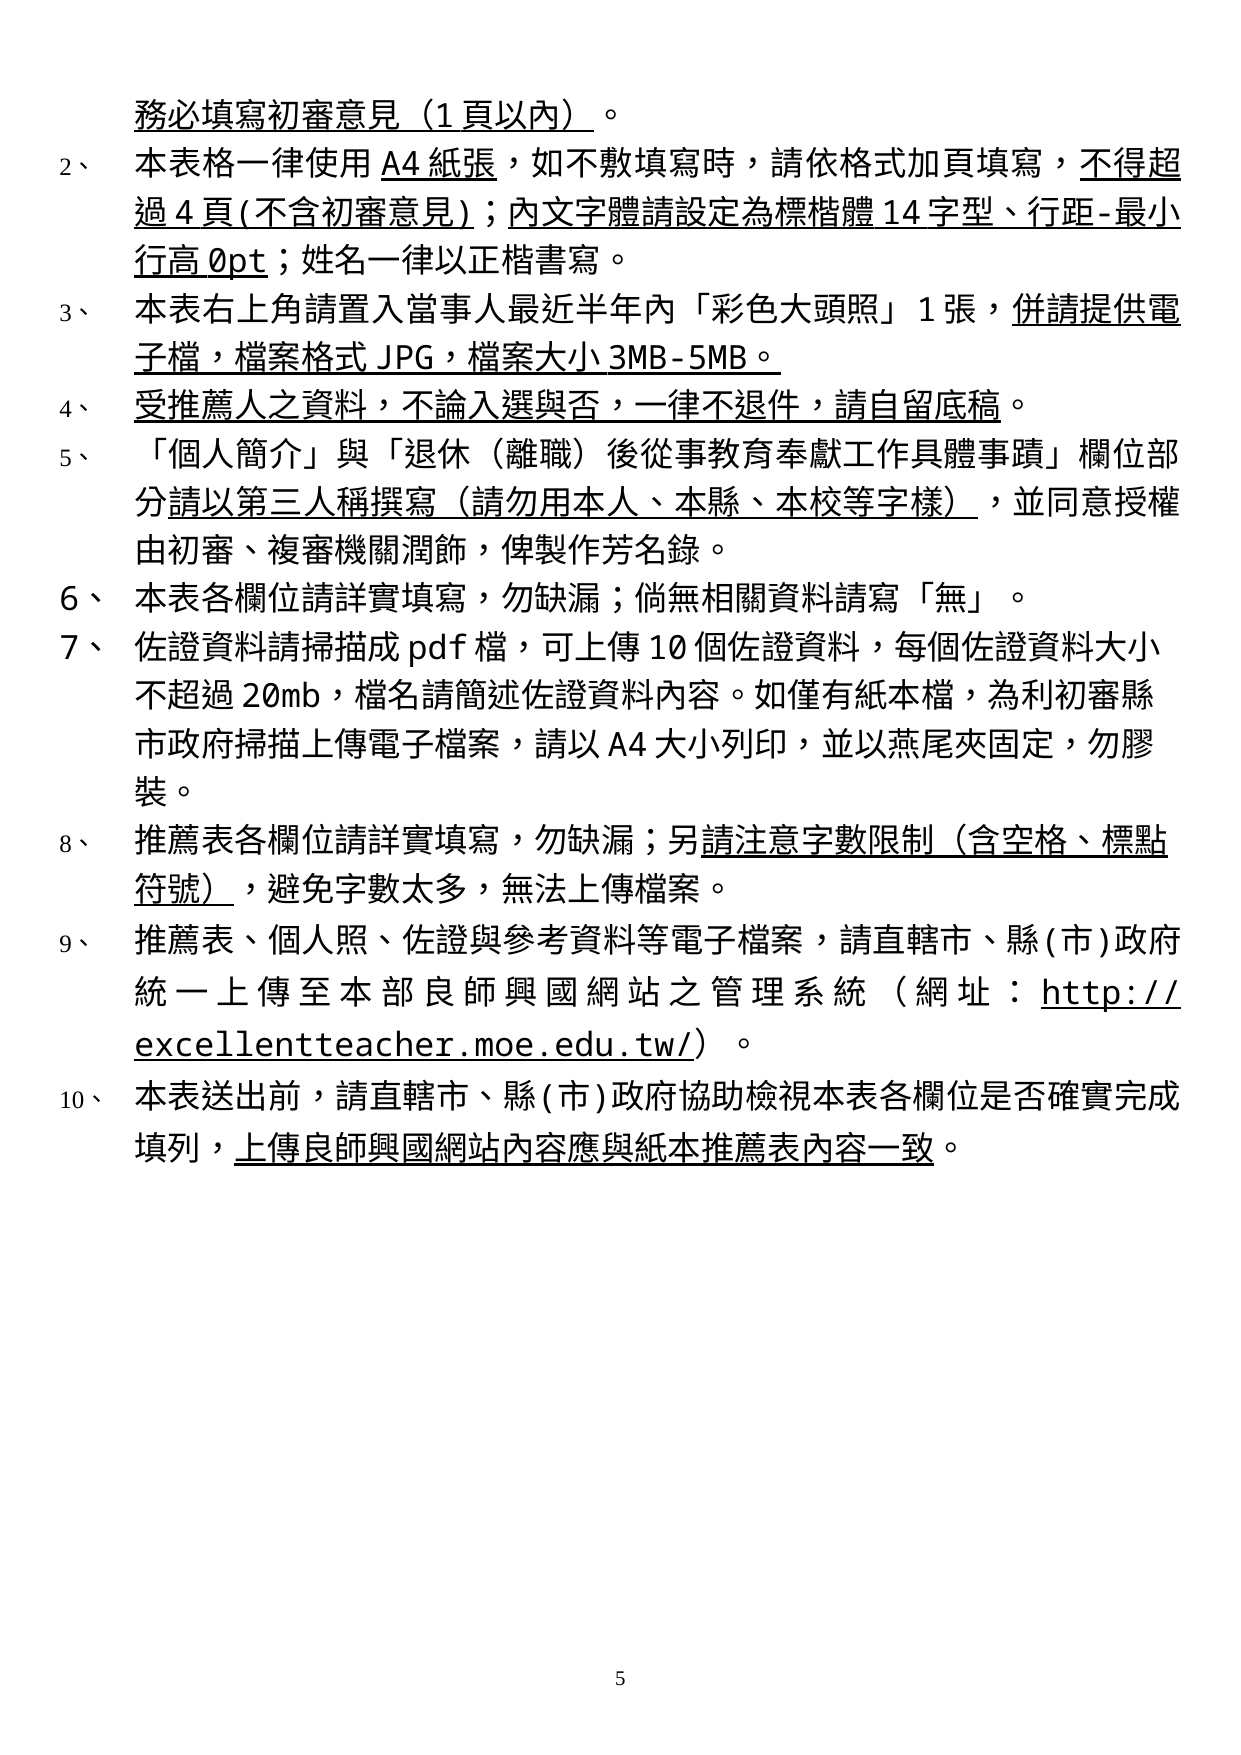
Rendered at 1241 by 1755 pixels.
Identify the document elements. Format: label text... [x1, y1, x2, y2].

list 「個人簡介」與「退休（離職）後從事教育奉獻工作具體事蹟」欄位部分請以第三人稱撰寫（請勿用本人、本縣、本校等字樣），並同意授權由初審、複審機關潤飾，俾製作芳名錄。 [59, 427, 1181, 572]
list 推薦表各欄位請詳實填寫，勿缺漏；另請注意字數限制（含空格、標點符號），避免字數太多，無法上傳檔案。 [59, 814, 1181, 911]
list 受推薦人之資料，不論入選與否，一律不退件，請自留底稿。 [59, 379, 1181, 427]
list 本表各欄位請詳實填寫，勿缺漏；倘無相關資料請寫「無」。 [59, 572, 1181, 621]
list 本表右上角請置入當事人最近半年內「彩色大頭照」1張，併請提供電子檔，檔案格式JPG，檔案大小3MB-5MB。 [59, 282, 1181, 379]
list 本表送出前，請直轄市、縣(市)政府協助檢視本表各欄位是否確實完成填列，上傳良師興國網站內容應與紙本推薦表內容一致。 [59, 1067, 1181, 1171]
list 本表格一律使用A4紙張，如不敷填寫時，請依格式加頁填寫，不得超過4頁(不含初審意見)；內文字體請設定為標楷體14字型、行距-最小行高0pt；姓名一律以正楷書寫。 [59, 137, 1181, 282]
list 推薦表、個人照、佐證與參考資料等電子檔案，請直轄市、縣(市)政府統一上傳至本部良師興國網站之管理系統（網址：http://excellentteacher.moe.edu.tw/）。 [59, 911, 1181, 1067]
list 佐證資料請掃描成pdf檔，可上傳10個佐證資料，每個佐證資料大小不超過20mb，檔名請簡述佐證資料內容。如僅有紙本檔，為利初審縣市政府掃描上傳電子檔案，請以A4大小列印，並以燕尾夾固定，勿膠裝。 [59, 621, 1181, 814]
list 務必填寫初審意見（1頁以內）。 [59, 89, 1181, 137]
